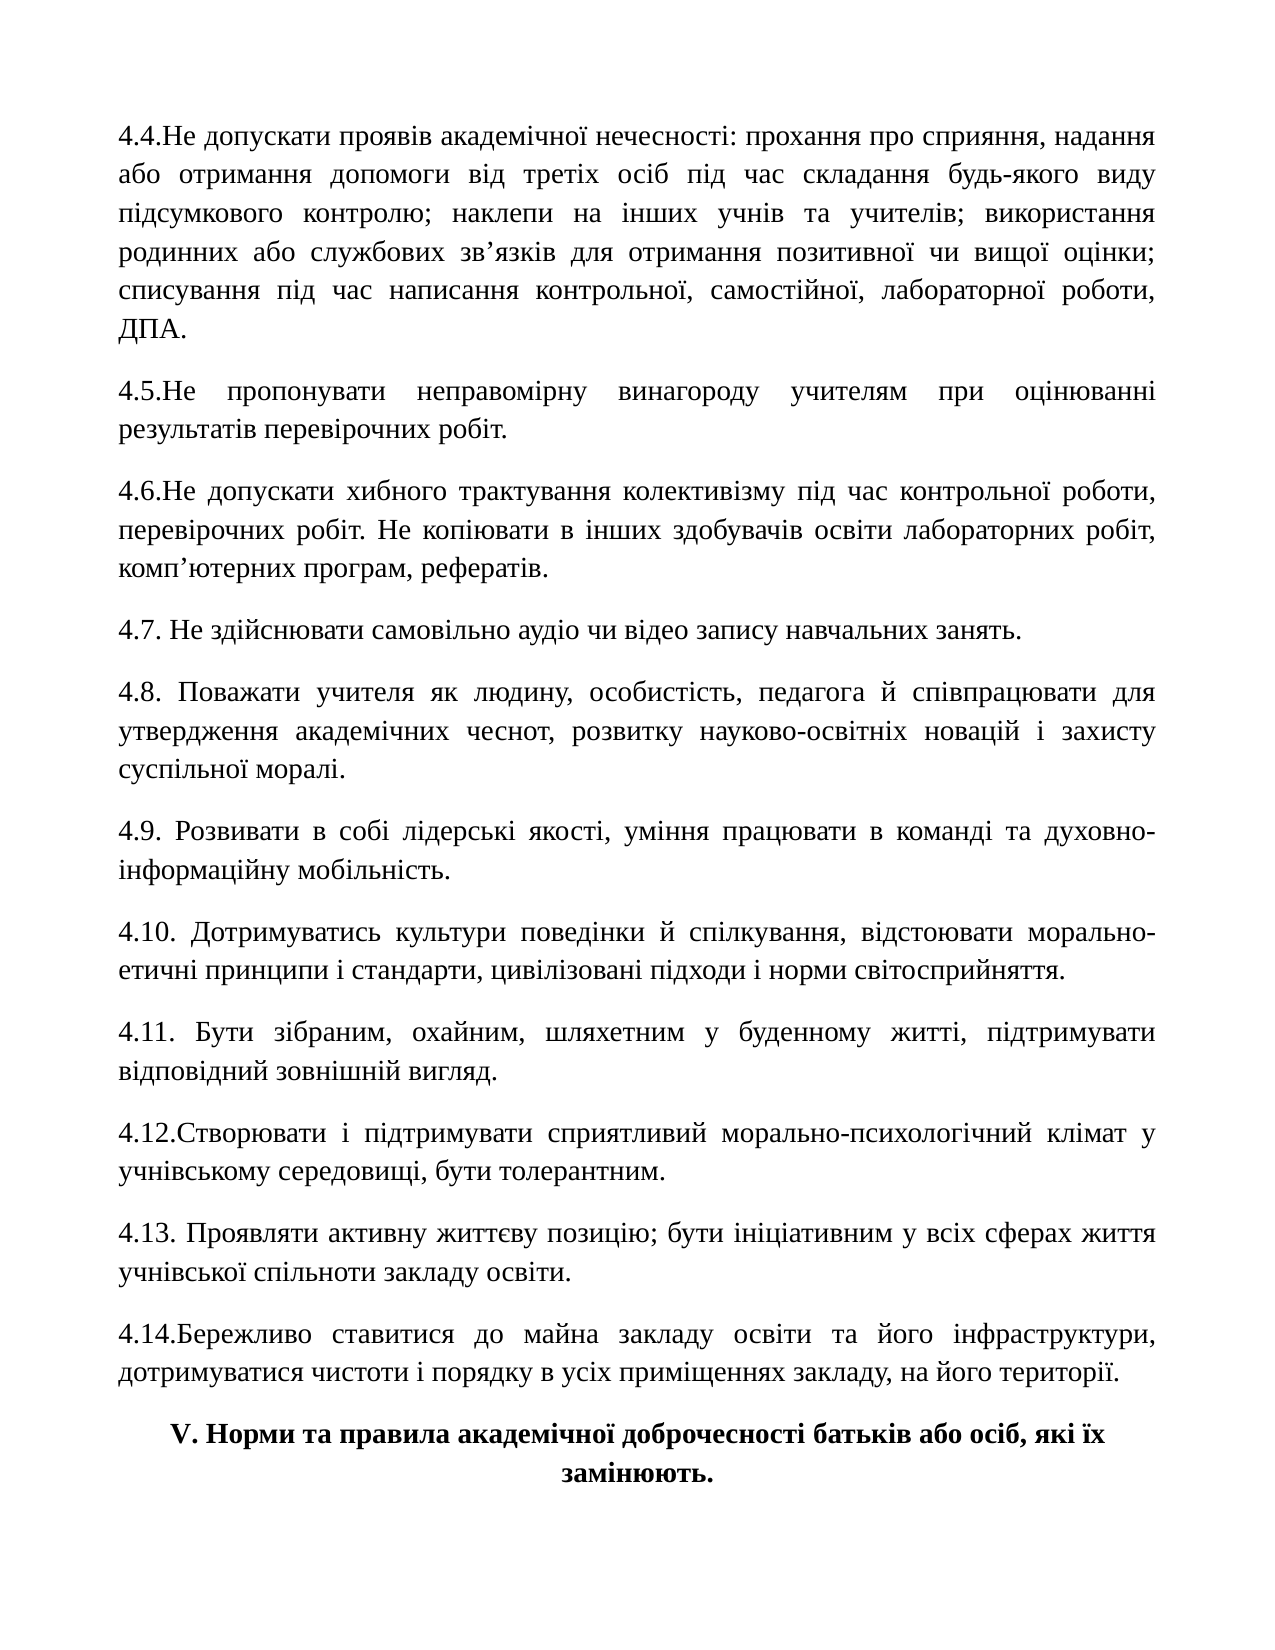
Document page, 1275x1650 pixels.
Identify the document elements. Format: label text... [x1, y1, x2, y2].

text 4.13. Проявляти активну життєву позицію; бути ініціативним у всіх сферах життя учнівської спільноти закладу освіти. [118, 1216, 1157, 1288]
text 4.9. Розвивати в собі лідерські якості, уміння працювати в команді та духовно-інформаційну мобільність. [118, 813, 1157, 886]
text 4.10. Дотримуватись культури поведінки й спілкування, відстоювати морально-етичні принципи і стандарти, цивілізовані підходи і норми світосприйняття. [118, 914, 1157, 986]
text 4.8. Поважати учителя як людину, особистість, педагога й співпрацювати для утвердження академічних чеснот, розвитку науково-освітніх новацій і захисту суспільної моралі. [118, 674, 1157, 785]
text V. Норми та правила академічної доброчесності батьків або осіб, які їх замінюють. [118, 1417, 1157, 1489]
text 4.14.Бережливо ставитися до майна закладу освіти та його інфраструктури, дотримуватися чистоти і порядку в усіх приміщеннях закладу, на його території. [118, 1316, 1157, 1388]
text 4.11. Бути зібраним, охайним, шляхетним у буденному житті, підтримувати відповідний зовнішній вигляд. [118, 1014, 1157, 1087]
text 4.7. Не здійснювати самовільно аудіо чи відео запису навчальних занять. [118, 612, 1157, 646]
text 4.12.Створювати і підтримувати сприятливий морально-психологічний клімат у учнівському середовищі, бути толерантним. [118, 1115, 1157, 1187]
text 4.6.Не допускати хибного трактування колективізму під час контрольної роботи, перевірочних робіт. Не копіювати в інших здобувачів освіти лабораторних робіт, комп’ютерних програм, рефератів. [118, 473, 1157, 584]
text 4.4.Не допускати проявів академічної нечесності: прохання про сприяння, надання або отримання допомоги від третіх осіб під час складання будь-якого виду підсумкового контролю; наклепи на інших учнів та учителів; використання родинних або службових зв’язків для отримання позитивної чи вищої оцінки; списування під час написання контрольної, самостійної, лабораторної роботи, ДПА. [118, 118, 1157, 344]
text 4.5.Не пропонувати неправомірну винагороду учителям при оцінюванні результатів перевірочних робіт. [118, 373, 1157, 445]
